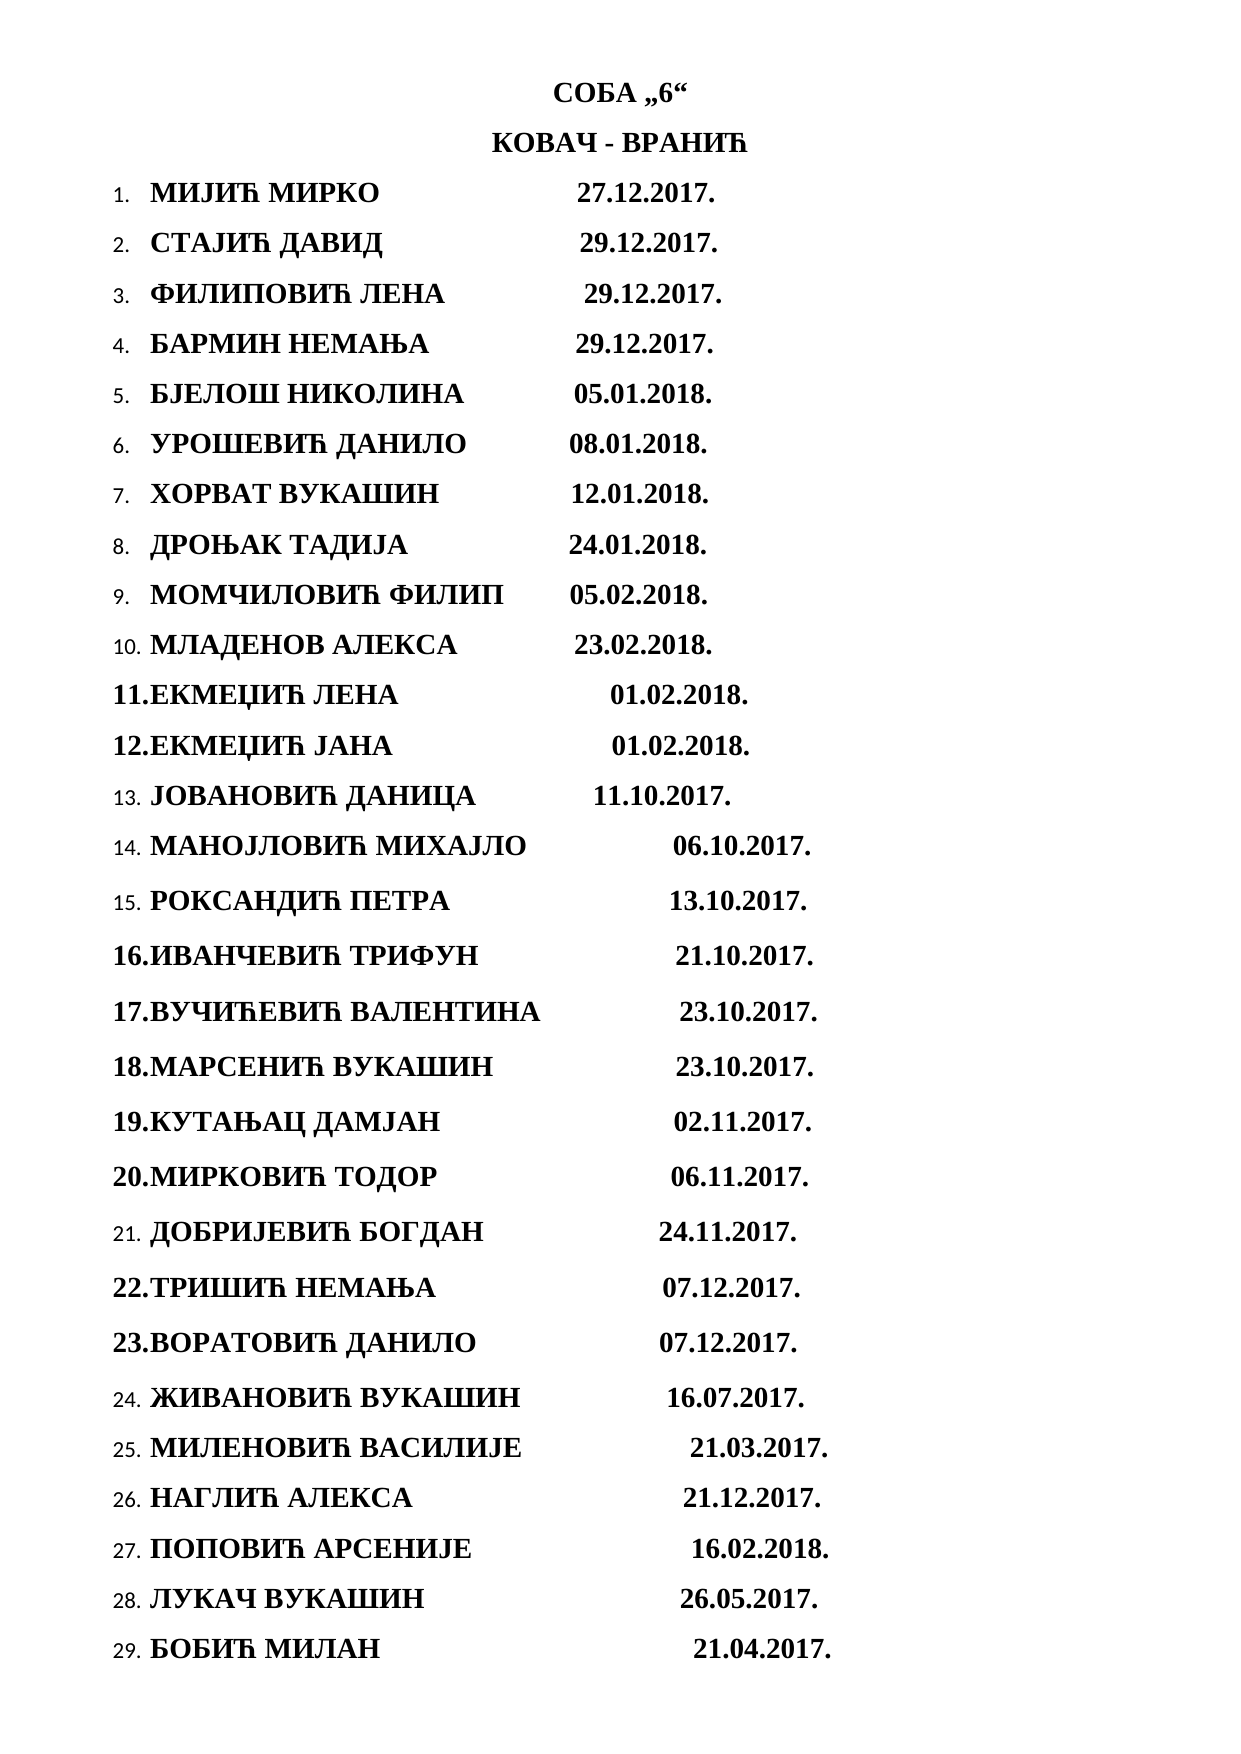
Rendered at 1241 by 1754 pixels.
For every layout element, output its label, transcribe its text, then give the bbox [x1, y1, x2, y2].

list КУТАЊАЦ ДАМЈАН 02.11.2017. [112, 1104, 1165, 1138]
text КОВАЧ - ВРАНИЋ [75, 125, 1165, 159]
list МИРКОВИЋ ТОДОР 06.11.2017. [112, 1159, 1165, 1193]
list ЕКМЕЏИЋ ЛЕНА 01.02.2018. [112, 677, 1165, 711]
list МИЈИЋ МИРКО 27.12.2017. [112, 175, 1165, 209]
list ДРОЊАК ТАДИЈА 24.01.2018. [112, 527, 1165, 560]
list ИВАНЧЕВИЋ ТРИФУН 21.10.2017. [112, 938, 1165, 972]
list ФИЛИПОВИЋ ЛЕНА 29.12.2017. [112, 276, 1165, 309]
list МАНОЈЛОВИЋ МИХАЈЛО 06.10.2017. [112, 828, 1165, 862]
list БАРМИН НЕМАЊА 29.12.2017. [112, 326, 1165, 359]
list МОМЧИЛОВИЋ ФИЛИП 05.02.2018. [112, 577, 1165, 611]
list МИЛЕНОВИЋ ВАСИЛИЈЕ 21.03.2017. [112, 1430, 1165, 1464]
list НАГЛИЋ АЛЕКСА 21.12.2017. [112, 1481, 1165, 1514]
list МАРСЕНИЋ ВУКАШИН 23.10.2017. [112, 1049, 1165, 1082]
list ЈОВАНОВИЋ ДАНИЦА 11.10.2017. [112, 778, 1165, 811]
list ЛУКАЧ ВУКАШИН 26.05.2017. [112, 1581, 1165, 1614]
list ХОРВАТ ВУКАШИН 12.01.2018. [112, 477, 1165, 510]
list ТРИШИЋ НЕМАЊА 07.12.2017. [112, 1270, 1165, 1303]
list СТАЈИЋ ДАВИД 29.12.2017. [112, 226, 1165, 259]
list РОКСАНДИЋ ПЕТРА 13.10.2017. [112, 883, 1165, 917]
list УРОШЕВИЋ ДАНИЛО 08.01.2018. [112, 426, 1165, 460]
list БЈЕЛОШ НИКОЛИНА 05.01.2018. [112, 376, 1165, 410]
list ВУЧИЋЕВИЋ ВАЛЕНТИНА 23.10.2017. [112, 994, 1165, 1027]
list ДОБРИЈЕВИЋ БОГДАН 24.11.2017. [112, 1214, 1165, 1248]
list МЛАДЕНОВ АЛЕКСА 23.02.2018. [112, 627, 1165, 661]
list ЖИВАНОВИЋ ВУКАШИН 16.07.2017. [112, 1380, 1165, 1414]
text СОБА „6“ [75, 75, 1165, 108]
list ЕКМЕЏИЋ ЈАНА 01.02.2018. [112, 728, 1165, 761]
list ПОПОВИЋ АРСЕНИЈЕ 16.02.2018. [112, 1531, 1165, 1564]
list БОБИЋ МИЛАН 21.04.2017. [112, 1631, 1165, 1665]
list ВОРАТОВИЋ ДАНИЛО 07.12.2017. [112, 1325, 1165, 1358]
